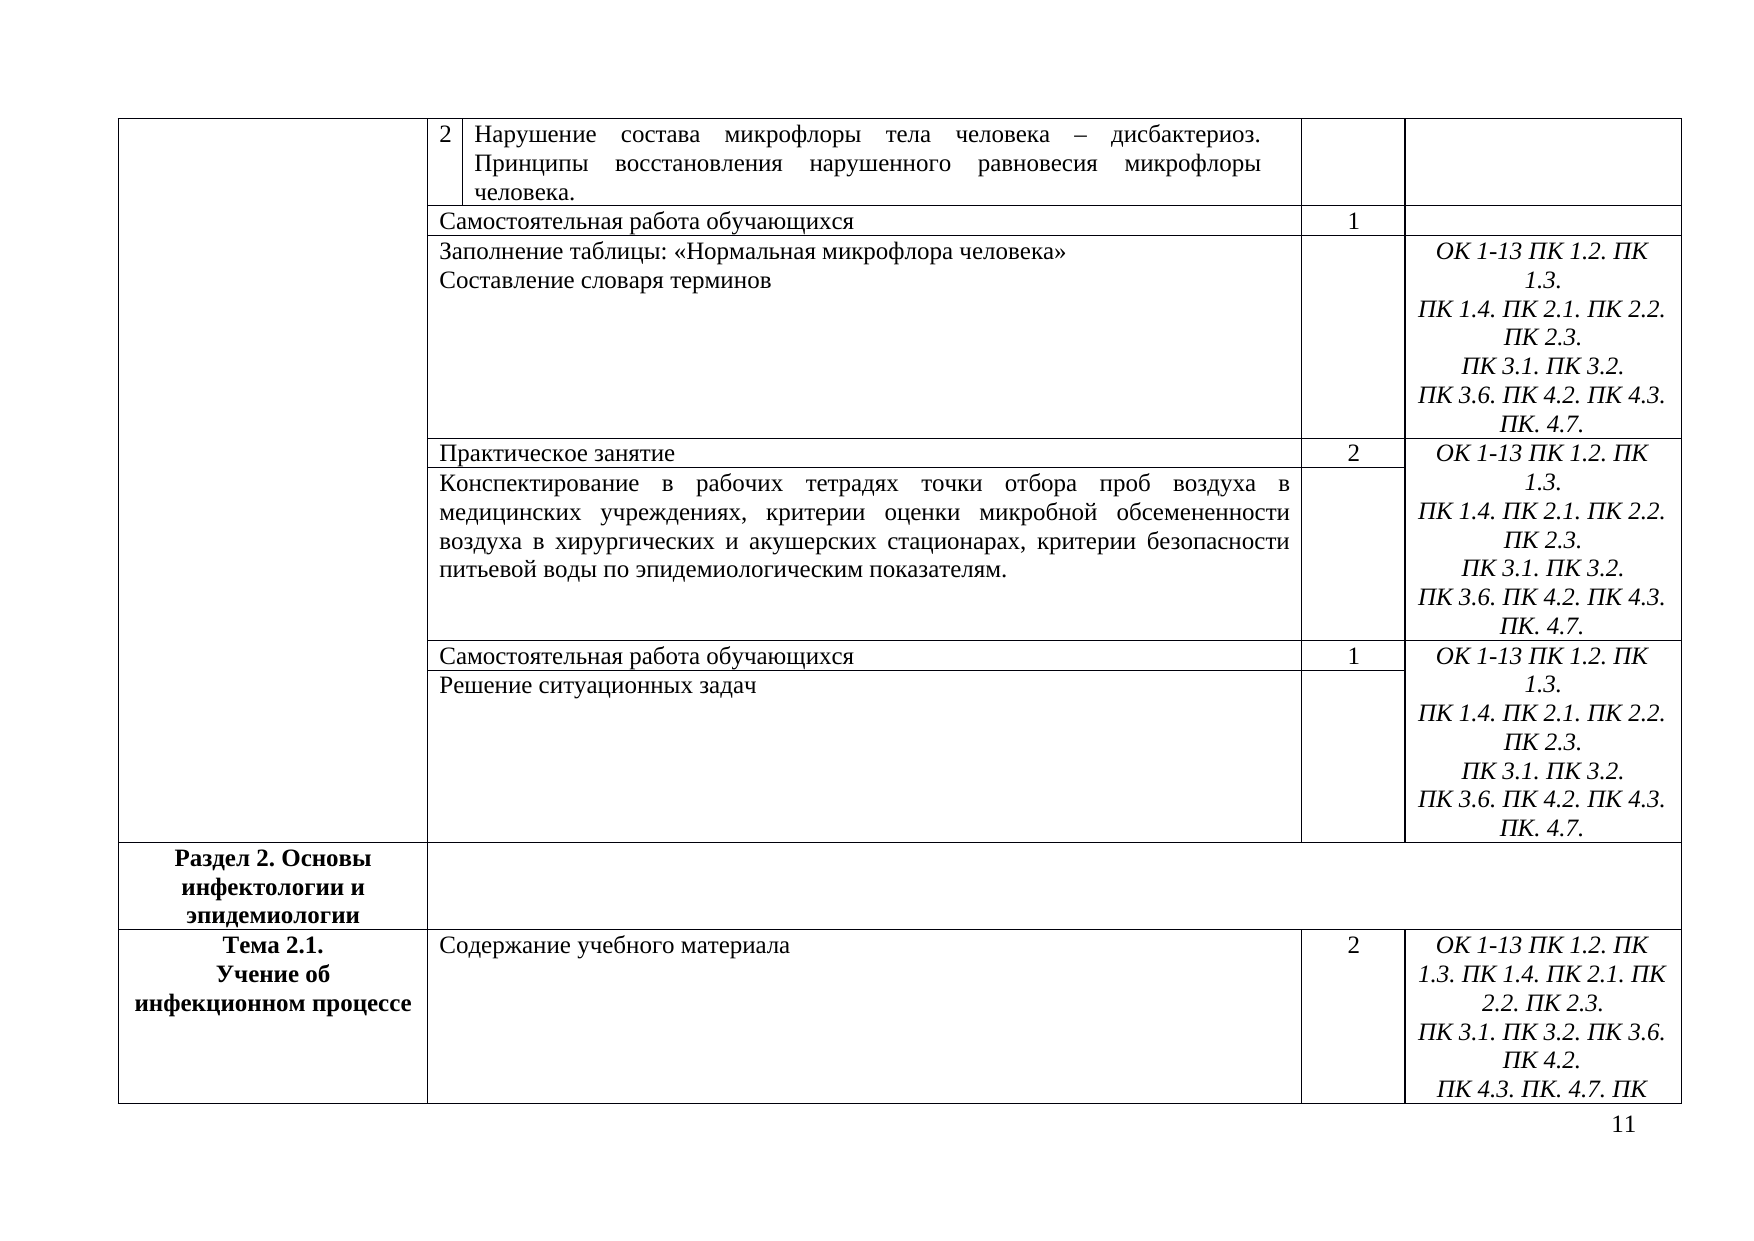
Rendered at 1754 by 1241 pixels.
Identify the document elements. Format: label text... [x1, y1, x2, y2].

table_cell [1302, 671, 1404, 842]
table_cell 2 [428, 119, 462, 205]
table_cell Тема 2.1. Учение об инфекционном процессе [119, 930, 427, 1103]
table_cell [1302, 119, 1404, 205]
table_cell ОК 1-13 ПК 1.2. ПК 1.3. ПК 1.4. ПК 2.1. ПК 2.2. ПК 2.3. ПК 3.1. ПК 3.2. ПК 3.6. ПК 4.2. ПК 4.3. ПК. 4.7. ПК [1406, 930, 1681, 1103]
table_cell ОК 1-13 ПК 1.2. ПК 1.3. ПК 1.4. ПК 2.1. ПК 2.2. ПК 2.3. ПК 3.1. ПК 3.2. ПК 3.6. ПК 4.2. ПК 4.3. ПК. 4.7. [1406, 439, 1681, 640]
table_cell [1406, 206, 1681, 235]
table_cell Самостоятельная работа обучающихся [428, 641, 1301, 669]
table_cell [1406, 119, 1681, 205]
table_cell Нарушение состава микрофлоры тела человека – дисбактериоз. Принципы восстановления нарушенного равновесия микрофлоры человека. [463, 119, 1301, 205]
table_cell Заполнение таблицы: «Нормальная микрофлора человека» Составление словаря терминов [428, 236, 1301, 437]
table_cell 1 [1302, 641, 1404, 669]
table_cell Содержание учебного материала [428, 930, 1301, 1103]
table_cell 2 [1302, 930, 1404, 1103]
table_cell Практическое занятие [428, 439, 1301, 467]
table_cell Самостоятельная работа обучающихся [428, 206, 1301, 235]
table_cell [428, 843, 1681, 929]
table_cell Раздел 2. Основы инфектологии и эпидемиологии [119, 843, 427, 929]
table_cell [1302, 468, 1404, 640]
table_cell Решение ситуационных задач [428, 671, 1301, 842]
table_cell ОК 1-13 ПК 1.2. ПК 1.3. ПК 1.4. ПК 2.1. ПК 2.2. ПК 2.3. ПК 3.1. ПК 3.2. ПК 3.6. ПК 4.2. ПК 4.3. ПК. 4.7. [1406, 236, 1681, 437]
table_cell ОК 1-13 ПК 1.2. ПК 1.3. ПК 1.4. ПК 2.1. ПК 2.2. ПК 2.3. ПК 3.1. ПК 3.2. ПК 3.6. ПК 4.2. ПК 4.3. ПК. 4.7. [1406, 641, 1681, 842]
table_cell 2 [1302, 439, 1404, 467]
table_cell Конспектирование в рабочих тетрадях точки отбора проб воздуха в медицинских учреждениях, критерии оценки микробной обсемененности воздуха в хирургических и акушерских стационарах, критерии безопасности питьевой воды по эпидемиологическим показателям. [428, 468, 1301, 640]
table_cell 1 [1302, 206, 1404, 235]
table_cell [1302, 236, 1404, 437]
